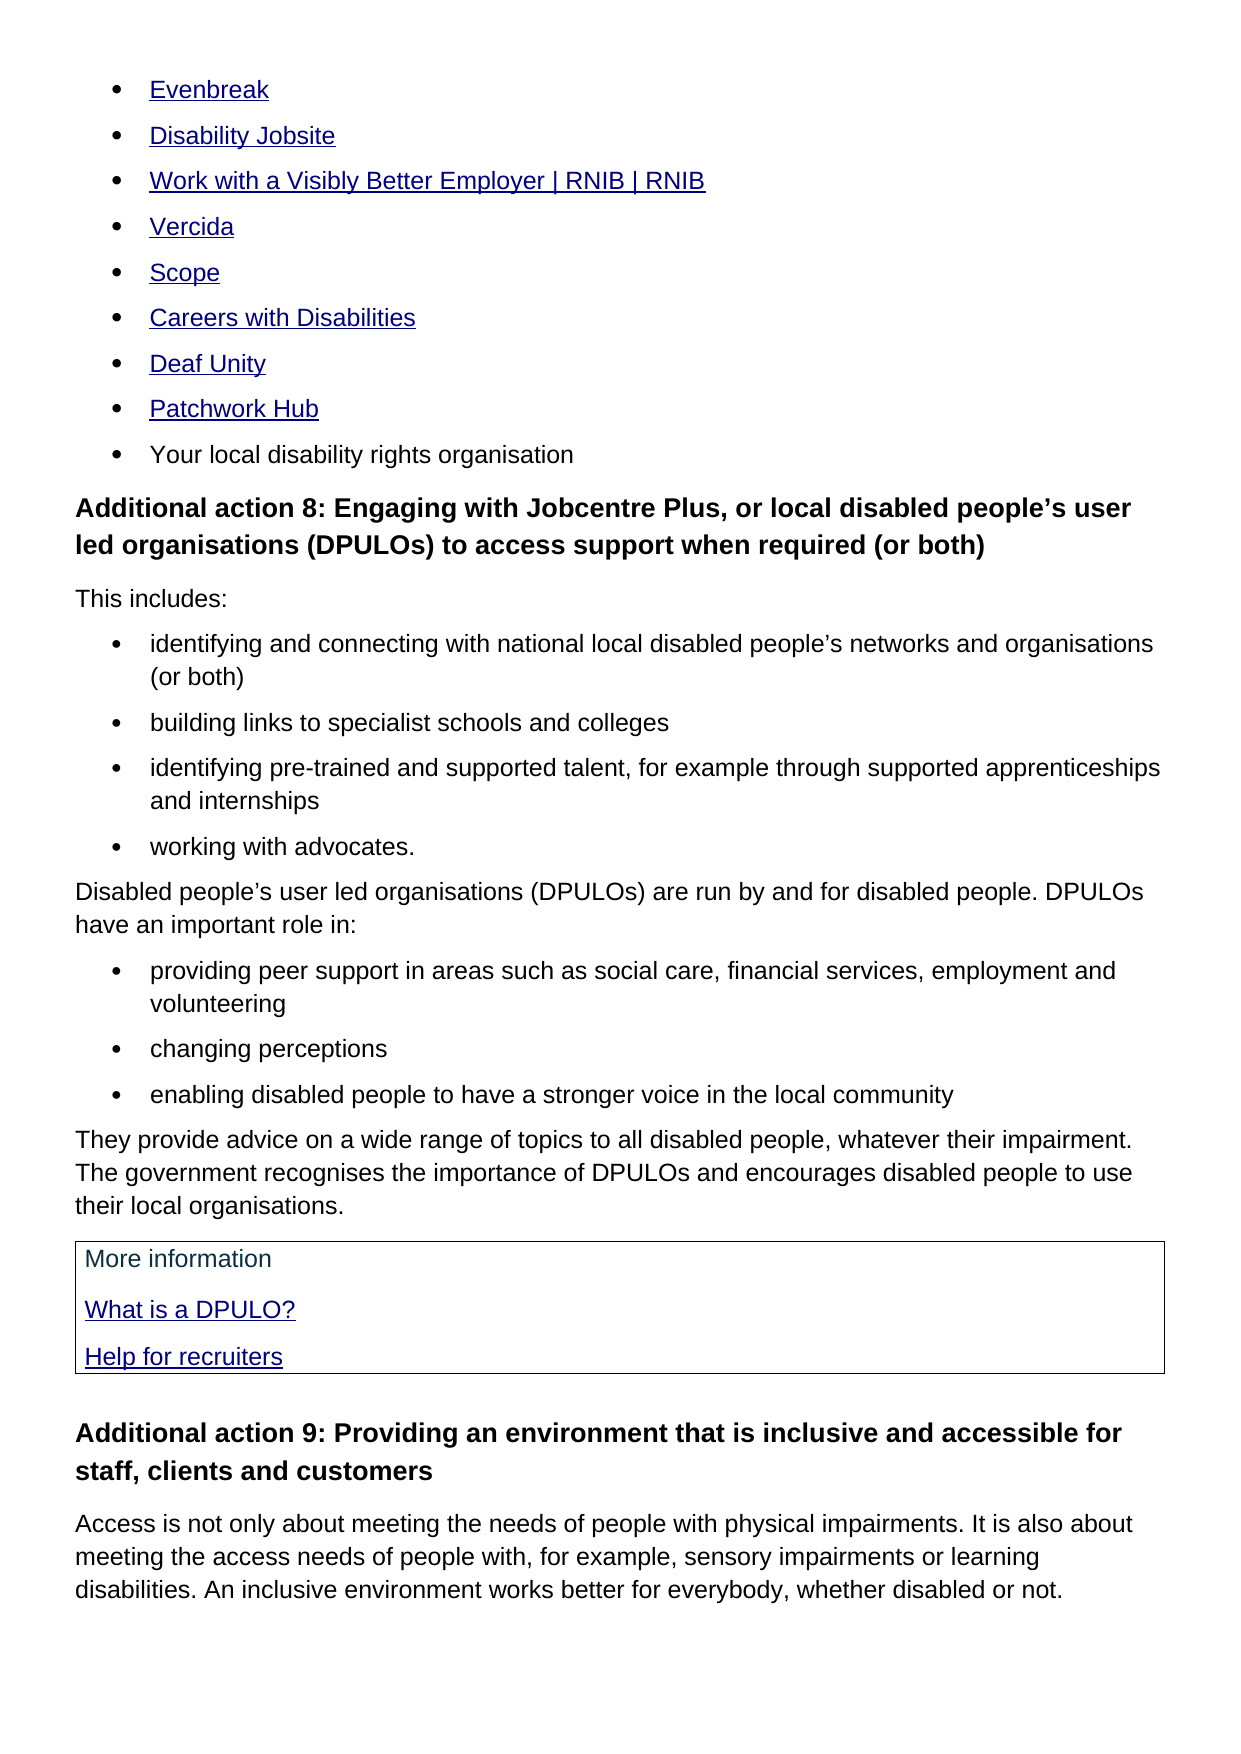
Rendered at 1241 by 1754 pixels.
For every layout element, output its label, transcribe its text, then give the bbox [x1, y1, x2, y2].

list building links to specialist schools and colleges [112, 708, 1165, 736]
list enabling disabled people to have a stronger voice in the local community [112, 1080, 1165, 1108]
text What is a DPULO? [76, 1292, 1164, 1324]
list working with advocates. [112, 832, 1165, 860]
list Patchwork Hub [112, 394, 1165, 423]
text Disabled people’s user led organisations (DPULOs) are run by and for disabled people. DPULOs have an important role in: [75, 877, 1165, 939]
list providing peer support in areas such as social care, financial services, employment and volunteering [112, 956, 1165, 1017]
subtitle More information [76, 1242, 1164, 1273]
list identifying and connecting with national local disabled people’s networks and organisations (or both) [112, 629, 1165, 691]
list identifying pre-trained and supported talent, for example through supported apprenticeships and internships [112, 753, 1165, 815]
list Vercida [112, 212, 1165, 241]
subtitle Additional action 9: Providing an environment that is inclusive and accessible for staff, clients and customers [75, 1417, 1165, 1486]
list Deaf Unity [112, 349, 1165, 378]
text Help for recruiters [76, 1339, 1164, 1373]
text This includes: [75, 583, 1165, 612]
text They provide advice on a wide range of topics to all disabled people, whatever their impairment. The government recognises the importance of DPULOs and encourages disabled people to use their local organisations. [75, 1125, 1165, 1220]
list Disability Jobsite [112, 121, 1165, 149]
text Access is not only about meeting the needs of people with physical impairments. It is also about meeting the access needs of people with, for example, sensory impairments or learning disabilities. An inclusive environment works better for everybody, whether disabled or not. [75, 1509, 1165, 1604]
subtitle Additional action 8: Engaging with Jobcentre Plus, or local disabled people’s user led organisations (DPULOs) to access support when required (or both) [75, 492, 1165, 561]
list Scope [112, 257, 1165, 286]
list Careers with Disabilities [112, 303, 1165, 332]
list changing perceptions [112, 1034, 1165, 1063]
list Work with a Visibly Better Employer | RNIB | RNIB [112, 166, 1165, 195]
list Evenbreak [112, 75, 1165, 104]
list Your local disability rights organisation [112, 440, 1165, 469]
